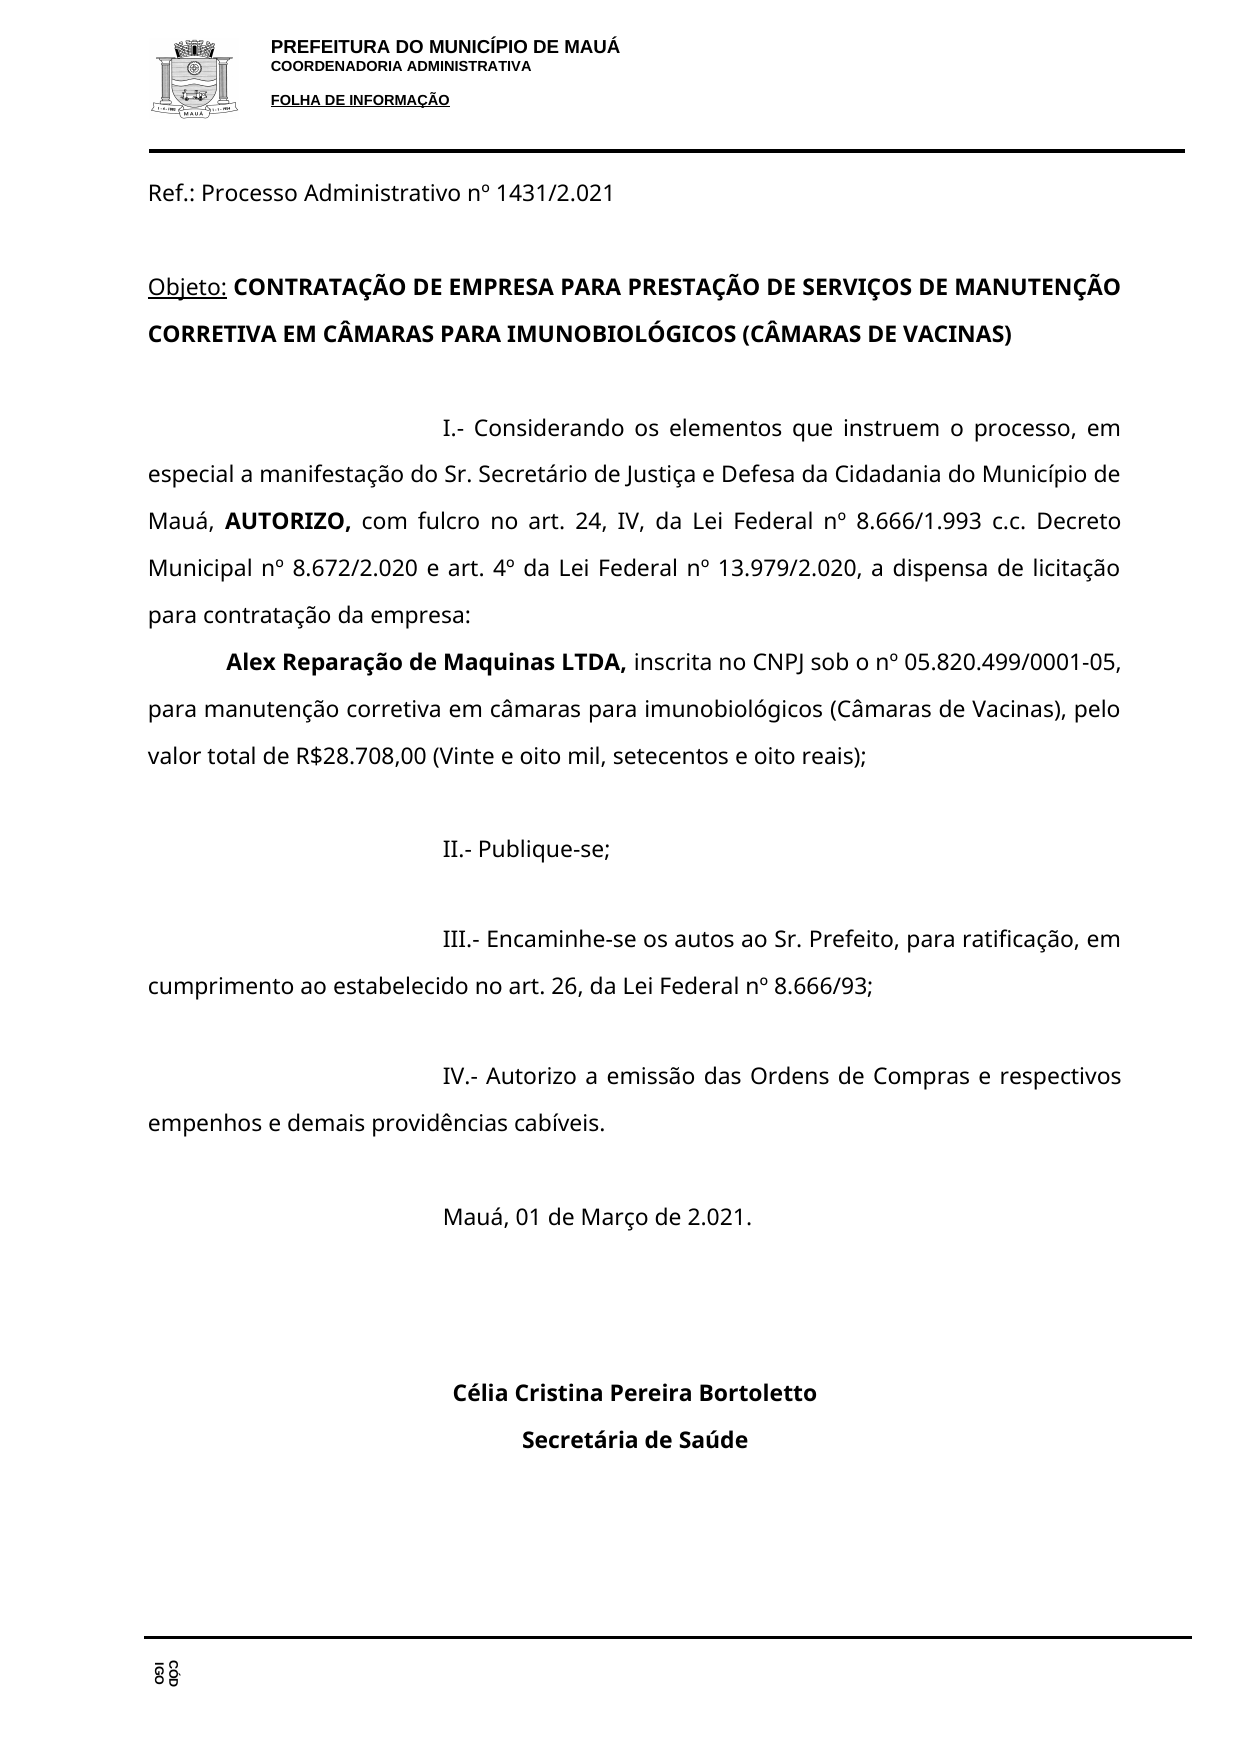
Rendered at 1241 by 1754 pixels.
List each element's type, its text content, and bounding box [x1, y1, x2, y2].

text IV.- Autorizo a emissão das Ordens de Compras e respectivos empenhos e demais providências cabíveis. [148, 1060, 1122, 1138]
text Ref.: Processo Administrativo nº 1431/2.021 [148, 177, 1122, 208]
text Alex Reparação de Maquinas LTDA, inscrita no CNPJ sob o nº 05.820.499/0001-05, para manutenção corretiva em câmaras para imunobiológicos (Câmaras de Vacinas), pelo valor total de R$28.708,00 (Vinte e oito mil, setecentos e oito reais); [148, 646, 1122, 771]
text Mauá, 01 de Março de 2.021. [148, 1201, 1122, 1232]
text Objeto: CONTRATAÇÃO DE EMPRESA PARA PRESTAÇÃO DE SERVIÇOS DE MANUTENÇÃO CORRETIVA EM CÂMARAS PARA IMUNOBIOLÓGICOS (CÂMARAS DE VACINAS) [148, 271, 1122, 349]
picture [149, 37, 239, 119]
text III.- Encaminhe-se os autos ao Sr. Prefeito, para ratificação, em cumprimento ao estabelecido no art. 26, da Lei Federal nº 8.666/93; [148, 923, 1122, 1002]
text Secretária de Saúde [148, 1424, 1122, 1455]
text II.- Publique-se; [148, 833, 1122, 865]
text Célia Cristina Pereira Bortoletto [148, 1377, 1122, 1408]
text I.- Considerando os elementos que instruem o processo, em especial a manifestação do Sr. Secretário de Justiça e Defesa da Cidadania do Município de Mauá, AUTORIZO, com fulcro no art. 24, IV, da Lei Federal nº 8.666/1.993 c.c. Decreto Municipal nº 8.672/2.020 e art. 4º da Lei Federal nº 13.979/2.020, a dispensa de licitação para contratação da empresa: [148, 412, 1122, 630]
